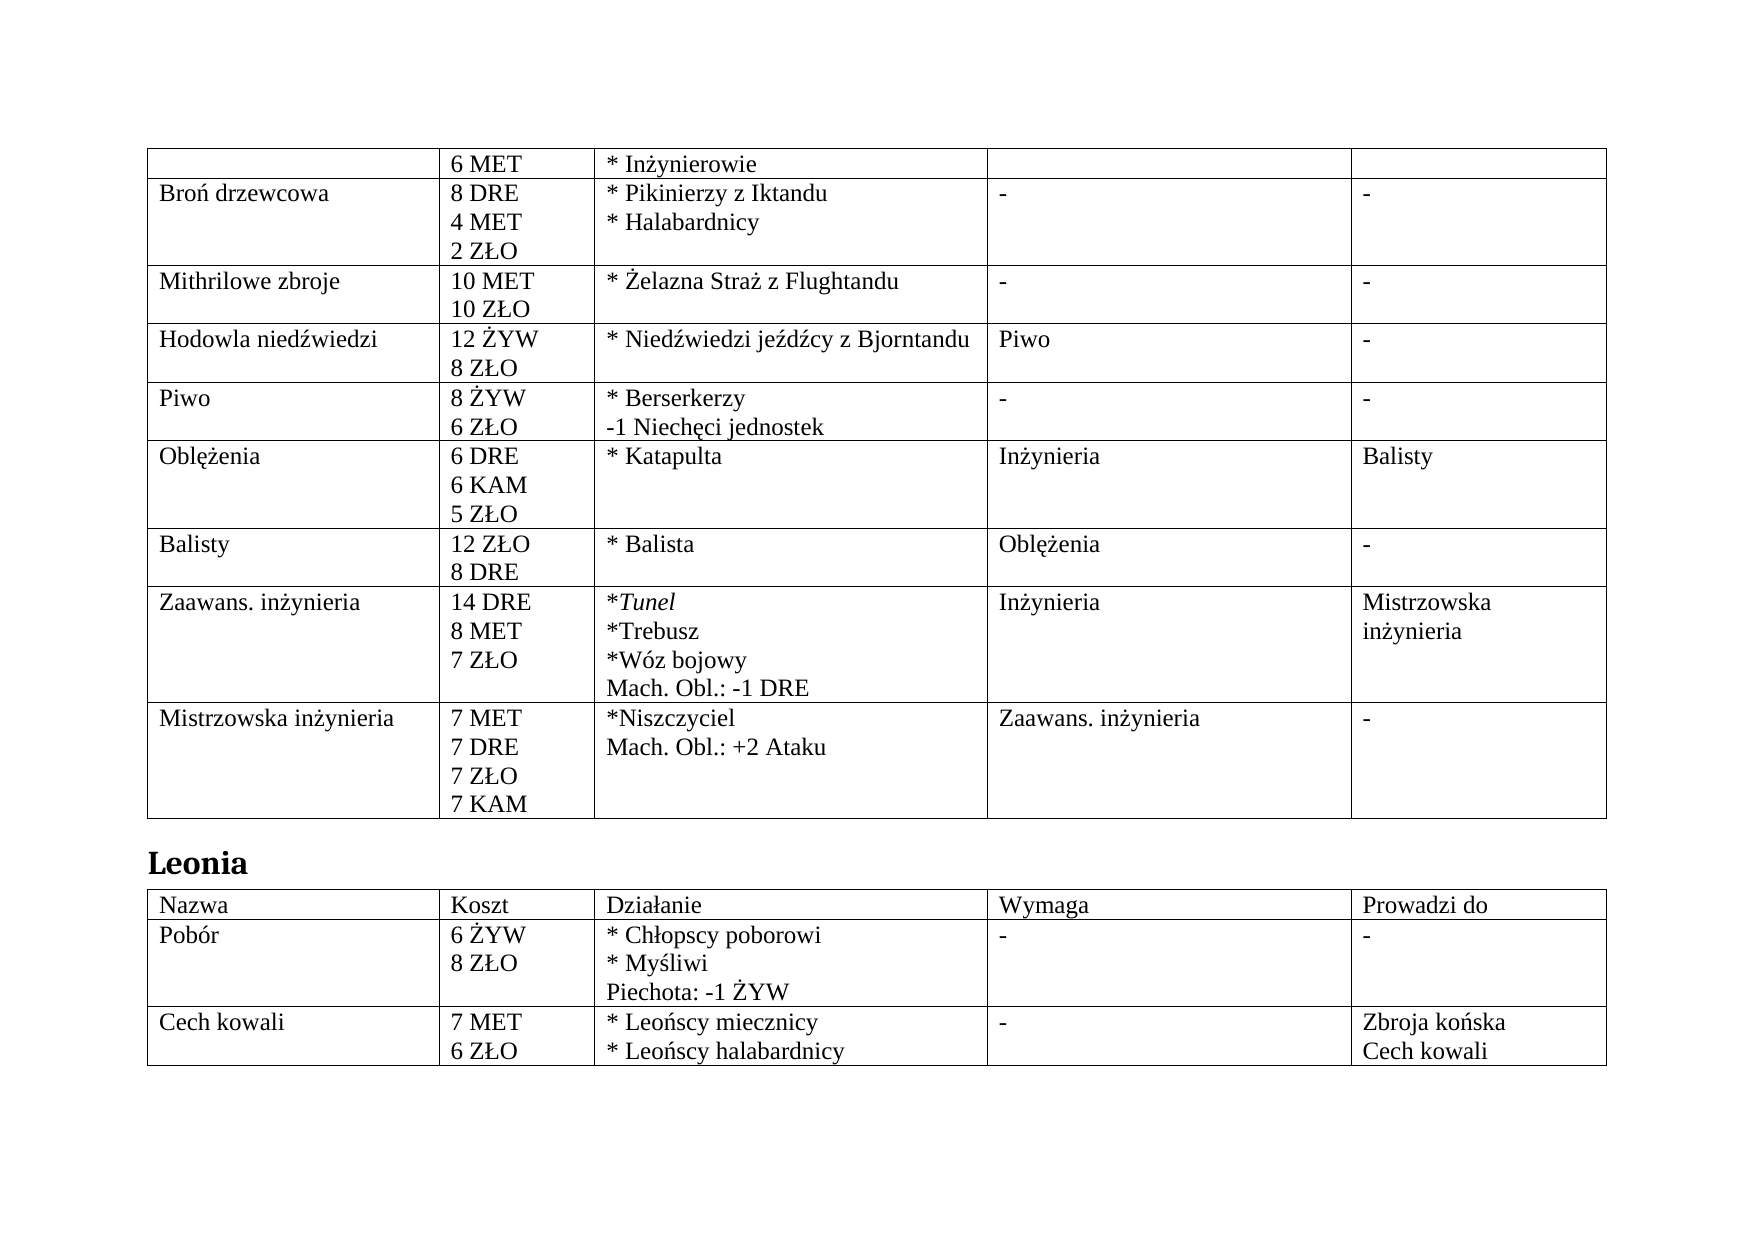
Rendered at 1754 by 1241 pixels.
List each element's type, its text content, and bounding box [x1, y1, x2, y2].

table_cell 7 MET 7 DRE 7 ZŁO 7 KAM [440, 703, 594, 818]
table_cell 7 MET 6 ZŁO [440, 1007, 594, 1064]
table_cell Pobór [148, 920, 439, 1006]
table_cell Piwo [988, 324, 1351, 382]
table_cell * Leońscy miecznicy * Leońscy halabardnicy [595, 1007, 987, 1064]
table_cell Zbroja końska Cech kowali [1352, 1007, 1606, 1064]
table_cell Oblężenia [148, 441, 439, 528]
table_cell 8 ŻYW 6 ZŁO [440, 383, 594, 440]
table_cell - [1352, 920, 1606, 1006]
table_cell * Balista [595, 529, 987, 586]
table_cell Inżynieria [988, 587, 1351, 702]
table_cell Zaawans. inżynieria [988, 703, 1351, 818]
table_cell * Inżynierowie [595, 149, 987, 177]
table_cell [1352, 149, 1606, 177]
table_cell - [1352, 529, 1606, 586]
table_cell * Chłopscy poborowi * Myśliwi Piechota: -1 ŻYW [595, 920, 987, 1006]
table_header Prowadzi do [1352, 890, 1606, 919]
table_cell 6 ŻYW 8 ZŁO [440, 920, 594, 1006]
table_cell Piwo [148, 383, 439, 440]
table_cell Inżynieria [988, 441, 1351, 528]
table_cell - [1352, 266, 1606, 323]
table_cell *Tunel *Trebusz *Wóz bojowy Mach. Obl.: -1 DRE [595, 587, 987, 702]
table_cell Hodowla niedźwiedzi [148, 324, 439, 382]
table_cell Cech kowali [148, 1007, 439, 1064]
table_cell - [1352, 383, 1606, 440]
table_cell 10 MET 10 ZŁO [440, 266, 594, 323]
table_cell - [988, 383, 1351, 440]
table_header Nazwa [148, 890, 439, 919]
table_cell *Niszczyciel Mach. Obl.: +2 Ataku [595, 703, 987, 818]
table_cell - [1352, 324, 1606, 382]
table_cell [148, 149, 439, 177]
table_header Działanie [595, 890, 987, 919]
table_cell * Berserkerzy -1 Niechęci jednostek [595, 383, 987, 440]
table_header Wymaga [988, 890, 1351, 919]
table_cell - [988, 179, 1351, 265]
table_cell * Katapulta [595, 441, 987, 528]
table_cell 14 DRE 8 MET 7 ZŁO [440, 587, 594, 702]
table_cell Balisty [148, 529, 439, 586]
table_cell 12 ZŁO 8 DRE [440, 529, 594, 586]
table_cell 12 ŻYW 8 ZŁO [440, 324, 594, 382]
subtitle Leonia [148, 844, 1606, 883]
table_cell Oblężenia [988, 529, 1351, 586]
table_cell - [988, 266, 1351, 323]
table_cell Balisty [1352, 441, 1606, 528]
table_cell Mistrzowska inżynieria [1352, 587, 1606, 702]
table_cell * Niedźwiedzi jeźdźcy z Bjorntandu [595, 324, 987, 382]
table_cell Mithrilowe zbroje [148, 266, 439, 323]
table_cell * Pikinierzy z Iktandu * Halabardnicy [595, 179, 987, 265]
table_cell 6 DRE 6 KAM 5 ZŁO [440, 441, 594, 528]
table_cell Mistrzowska inżynieria [148, 703, 439, 818]
table_header Koszt [440, 890, 594, 919]
table_cell - [988, 149, 1351, 177]
table_cell - [1352, 179, 1606, 265]
table_cell - [988, 1007, 1351, 1064]
table_cell 8 DRE 4 MET 2 ZŁO [440, 179, 594, 265]
table_cell Zaawans. inżynieria [148, 587, 439, 702]
table_cell 6 MET [440, 149, 594, 177]
table_cell * Żelazna Straż z Flughtandu [595, 266, 987, 323]
table_cell - [988, 920, 1351, 1006]
table_cell Broń drzewcowa [148, 179, 439, 265]
table_cell - [1352, 703, 1606, 818]
